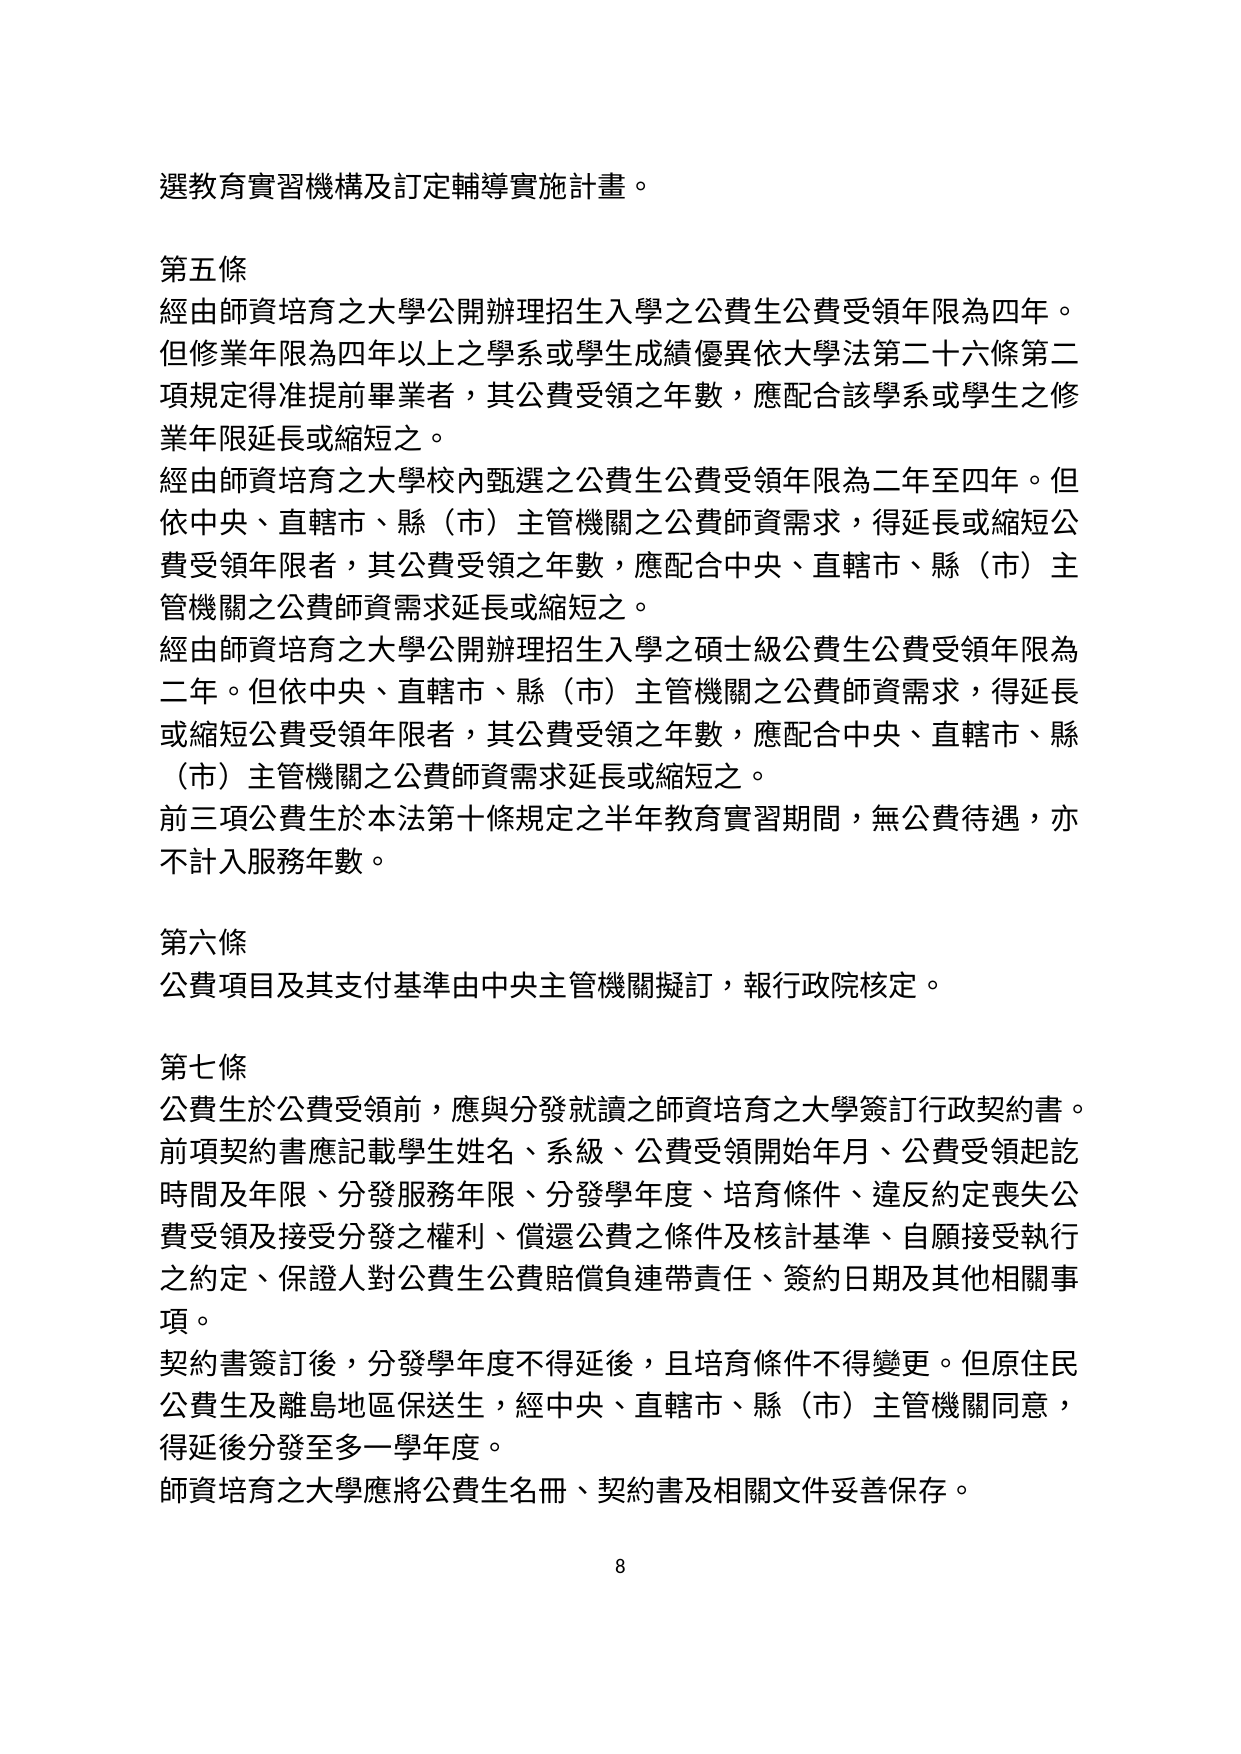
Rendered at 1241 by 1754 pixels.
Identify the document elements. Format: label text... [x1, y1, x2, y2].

text 前三項公費生於本法第十條規定之半年教育實習期間，無公費待遇，亦不計入服務年數。 [159, 796, 1081, 880]
text 公費項目及其支付基準由中央主管機關擬訂，報行政院核定。 [159, 962, 1081, 1005]
text 第六條 [159, 920, 1081, 962]
text 第七條 [159, 1044, 1081, 1087]
text 經由師資培育之大學公開辦理招生入學之公費生公費受領年限為四年。但修業年限為四年以上之學系或學生成績優異依大學法第二十六條第二項規定得准提前畢業者，其公費受領之年數，應配合該學系或學生之修業年限延長或縮短之。 [159, 288, 1081, 457]
text 經由師資培育之大學公開辦理招生入學之碩士級公費生公費受領年限為二年。但依中央、直轄市、縣（市）主管機關之公費師資需求，得延長或縮短公費受領年限者，其公費受領之年數，應配合中央、直轄市、縣（市）主管機關之公費師資需求延長或縮短之。 [159, 627, 1081, 796]
text 前項契約書應記載學生姓名、系級、公費受領開始年月、公費受領起訖時間及年限、分發服務年限、分發學年度、培育條件、違反約定喪失公費受領及接受分發之權利、償還公費之條件及核計基準、自願接受執行之約定、保證人對公費生公費賠償負連帶責任、簽約日期及其他相關事項。 [159, 1129, 1081, 1340]
text 公費生於公費受領前，應與分發就讀之師資培育之大學簽訂行政契約書。 [159, 1087, 1081, 1129]
text 師資培育之大學應將公費生名冊、契約書及相關文件妥善保存。 [159, 1467, 1081, 1509]
text 經由師資培育之大學校內甄選之公費生公費受領年限為二年至四年。但依中央、直轄市、縣（市）主管機關之公費師資需求，得延長或縮短公費受領年限者，其公費受領之年數，應配合中央、直轄市、縣（市）主管機關之公費師資需求延長或縮短之。 [159, 457, 1081, 627]
text 選教育實習機構及訂定輔導實施計畫。 [159, 164, 1081, 206]
text 第五條 [159, 246, 1081, 288]
text 契約書簽訂後，分發學年度不得延後，且培育條件不得變更。但原住民公費生及離島地區保送生，經中央、直轄市、縣（市）主管機關同意，得延後分發至多一學年度。 [159, 1340, 1081, 1467]
